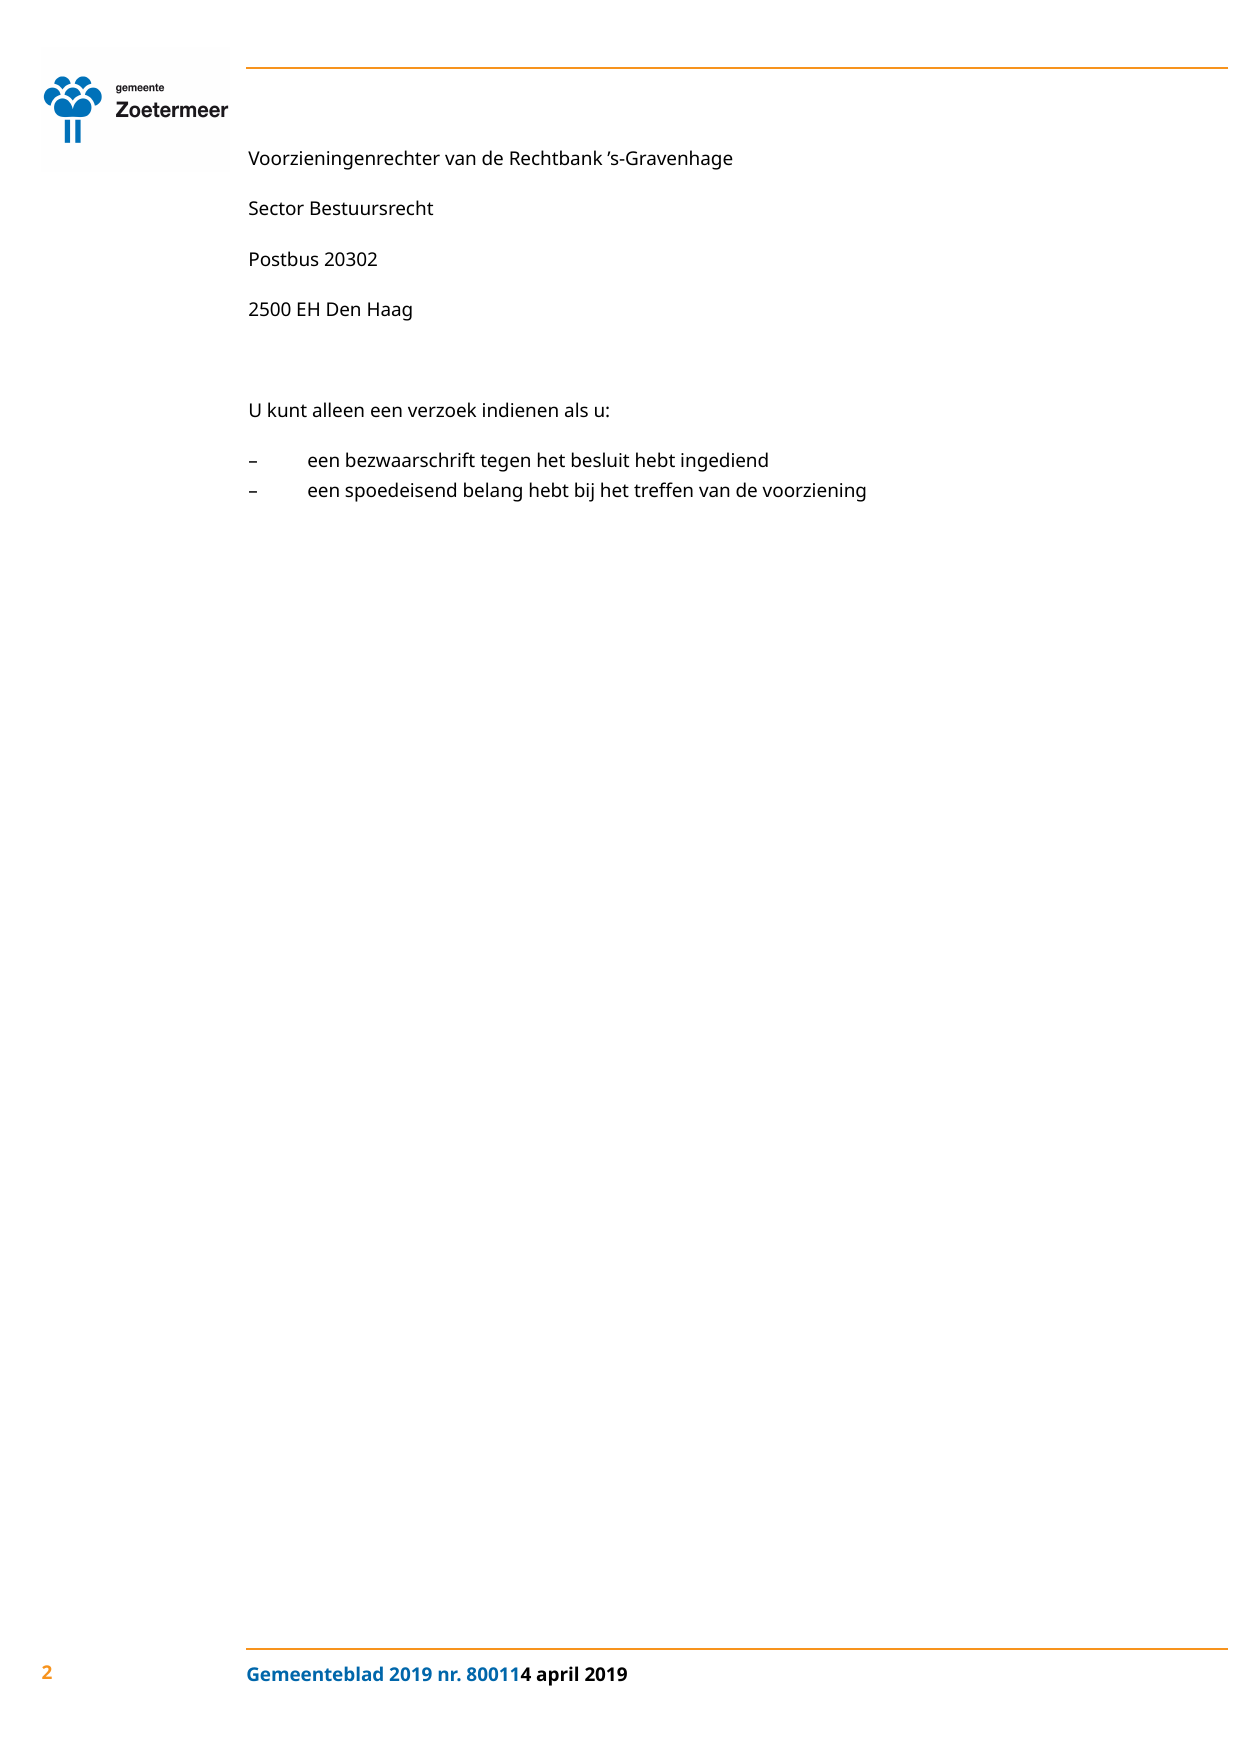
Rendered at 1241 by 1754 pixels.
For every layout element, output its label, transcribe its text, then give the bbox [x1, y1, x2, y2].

text 2500 EH Den Haag [248, 296, 1152, 322]
list een spoedeisend belang hebt bij het treffen van de voorziening [248, 477, 1152, 503]
text U kunt alleen een verzoek indienen als u: [248, 397, 1152, 423]
text Postbus 20302 [248, 246, 1152, 272]
list een bezwaarschrift tegen het besluit hebt ingediend [248, 448, 1152, 473]
text Voorzieningenrechter van de Rechtbank ’s-Gravenhage [248, 145, 1152, 171]
text Sector Bestuursrecht [248, 196, 1152, 221]
picture [41, 47, 231, 172]
